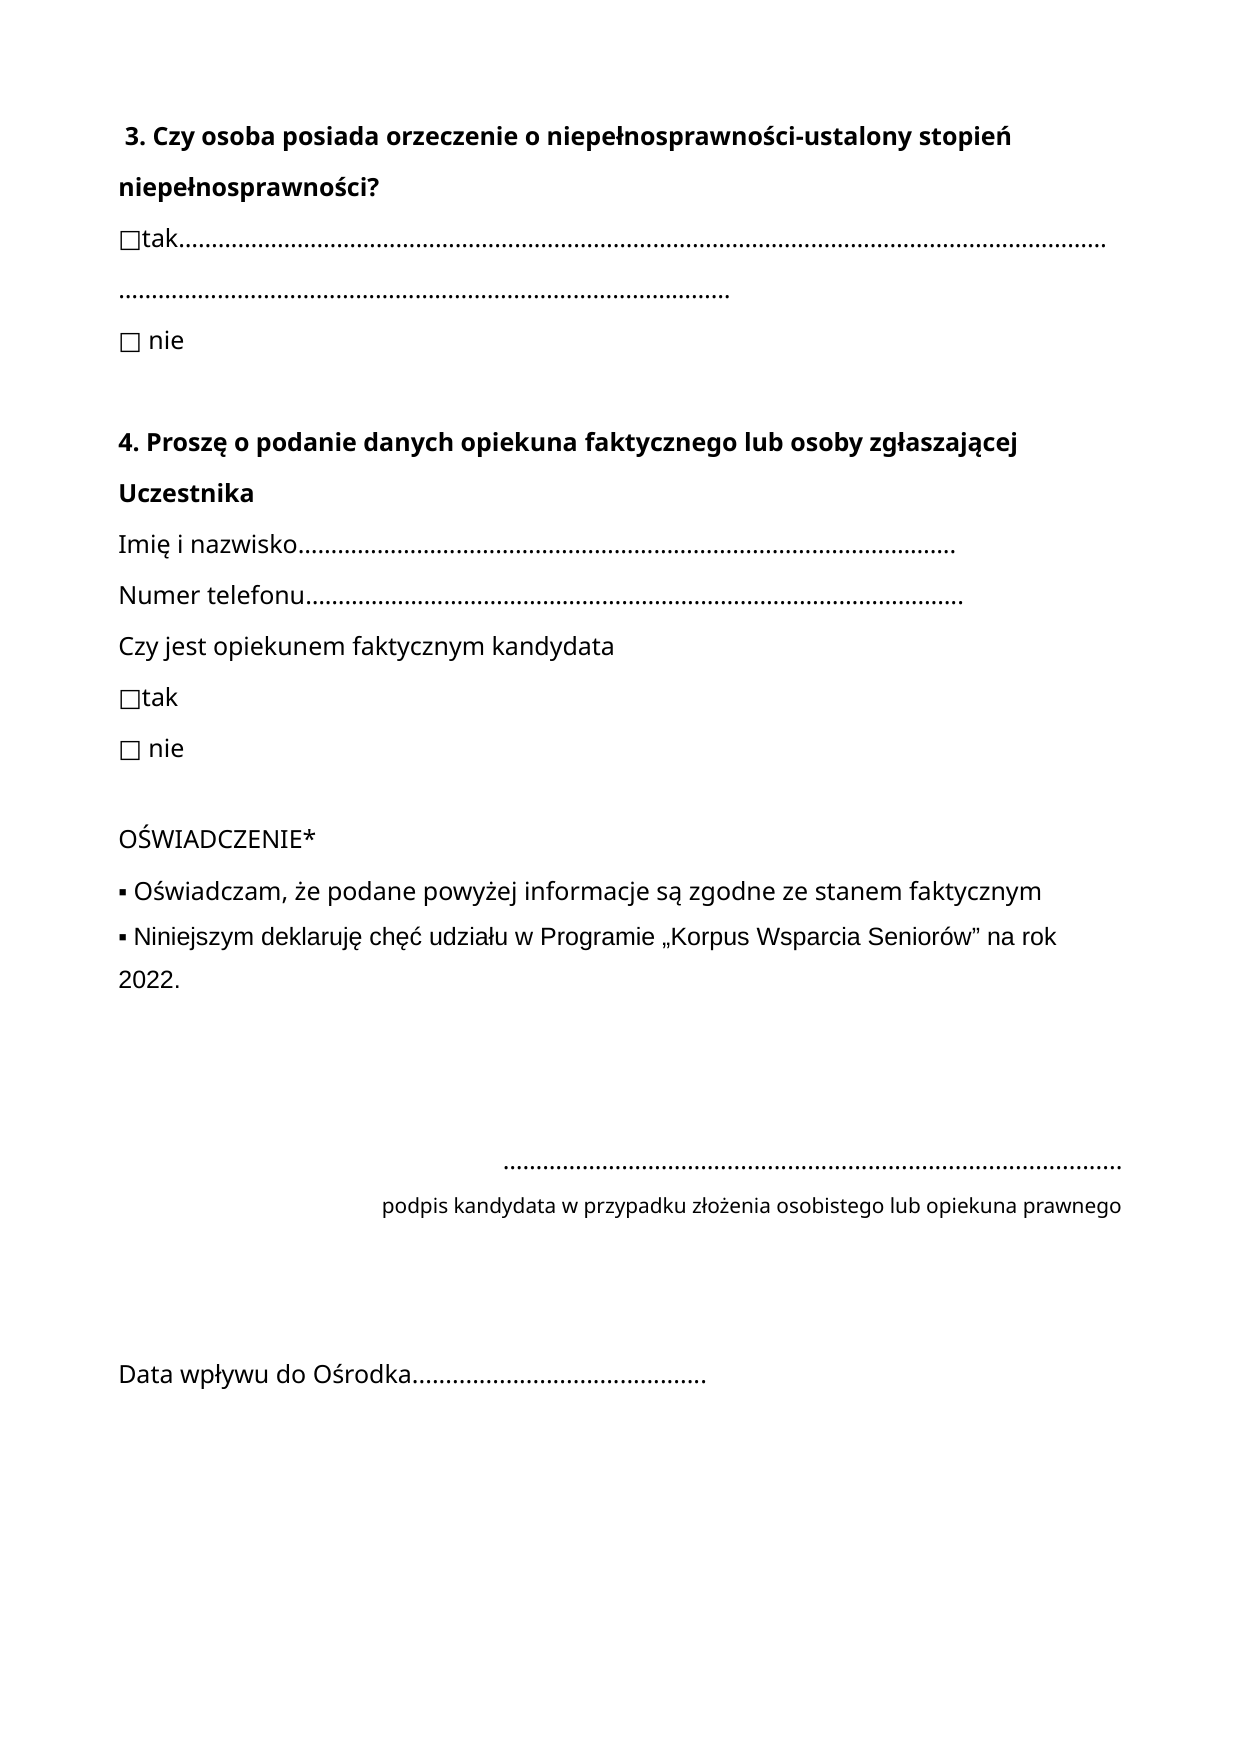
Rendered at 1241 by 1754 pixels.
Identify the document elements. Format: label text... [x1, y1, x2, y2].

text Czy jest opiekunem faktycznym kandydata [118, 628, 1122, 663]
text □ nie [118, 322, 1122, 356]
text OŚWIADCZENIE* ▪ Oświadczam, że podane powyżej informacje są zgodne ze stanem faktycznym ▪ Niniejszym deklaruję chęć udziału w Programie „Korpus Wsparcia Seniorów” na rok 2022. [118, 822, 1122, 994]
text □ nie [118, 731, 1122, 808]
text Imię i nazwisko………………………………………………………………………………………. [118, 526, 1122, 561]
text 3. Czy osoba posiada orzeczenie o niepełnosprawności-ustalony stopień niepełnosprawności? □tak……………………………………………………………………………………………………………………………………………………………………………………………………………… [118, 118, 1122, 305]
text □tak [118, 679, 1122, 714]
text Data wpływu do Ośrodka............................................ [118, 1357, 1122, 1391]
text Numer telefonu………………………………………………………………………………………. [118, 577, 1122, 612]
text ……………………………............................................................ podpis kandydata w przypadku złożenia osobistego lub opiekuna prawnego [118, 1143, 1122, 1292]
text 4. Proszę o podanie danych opiekuna faktycznego lub osoby zgłaszającej Uczestnika [118, 424, 1122, 509]
